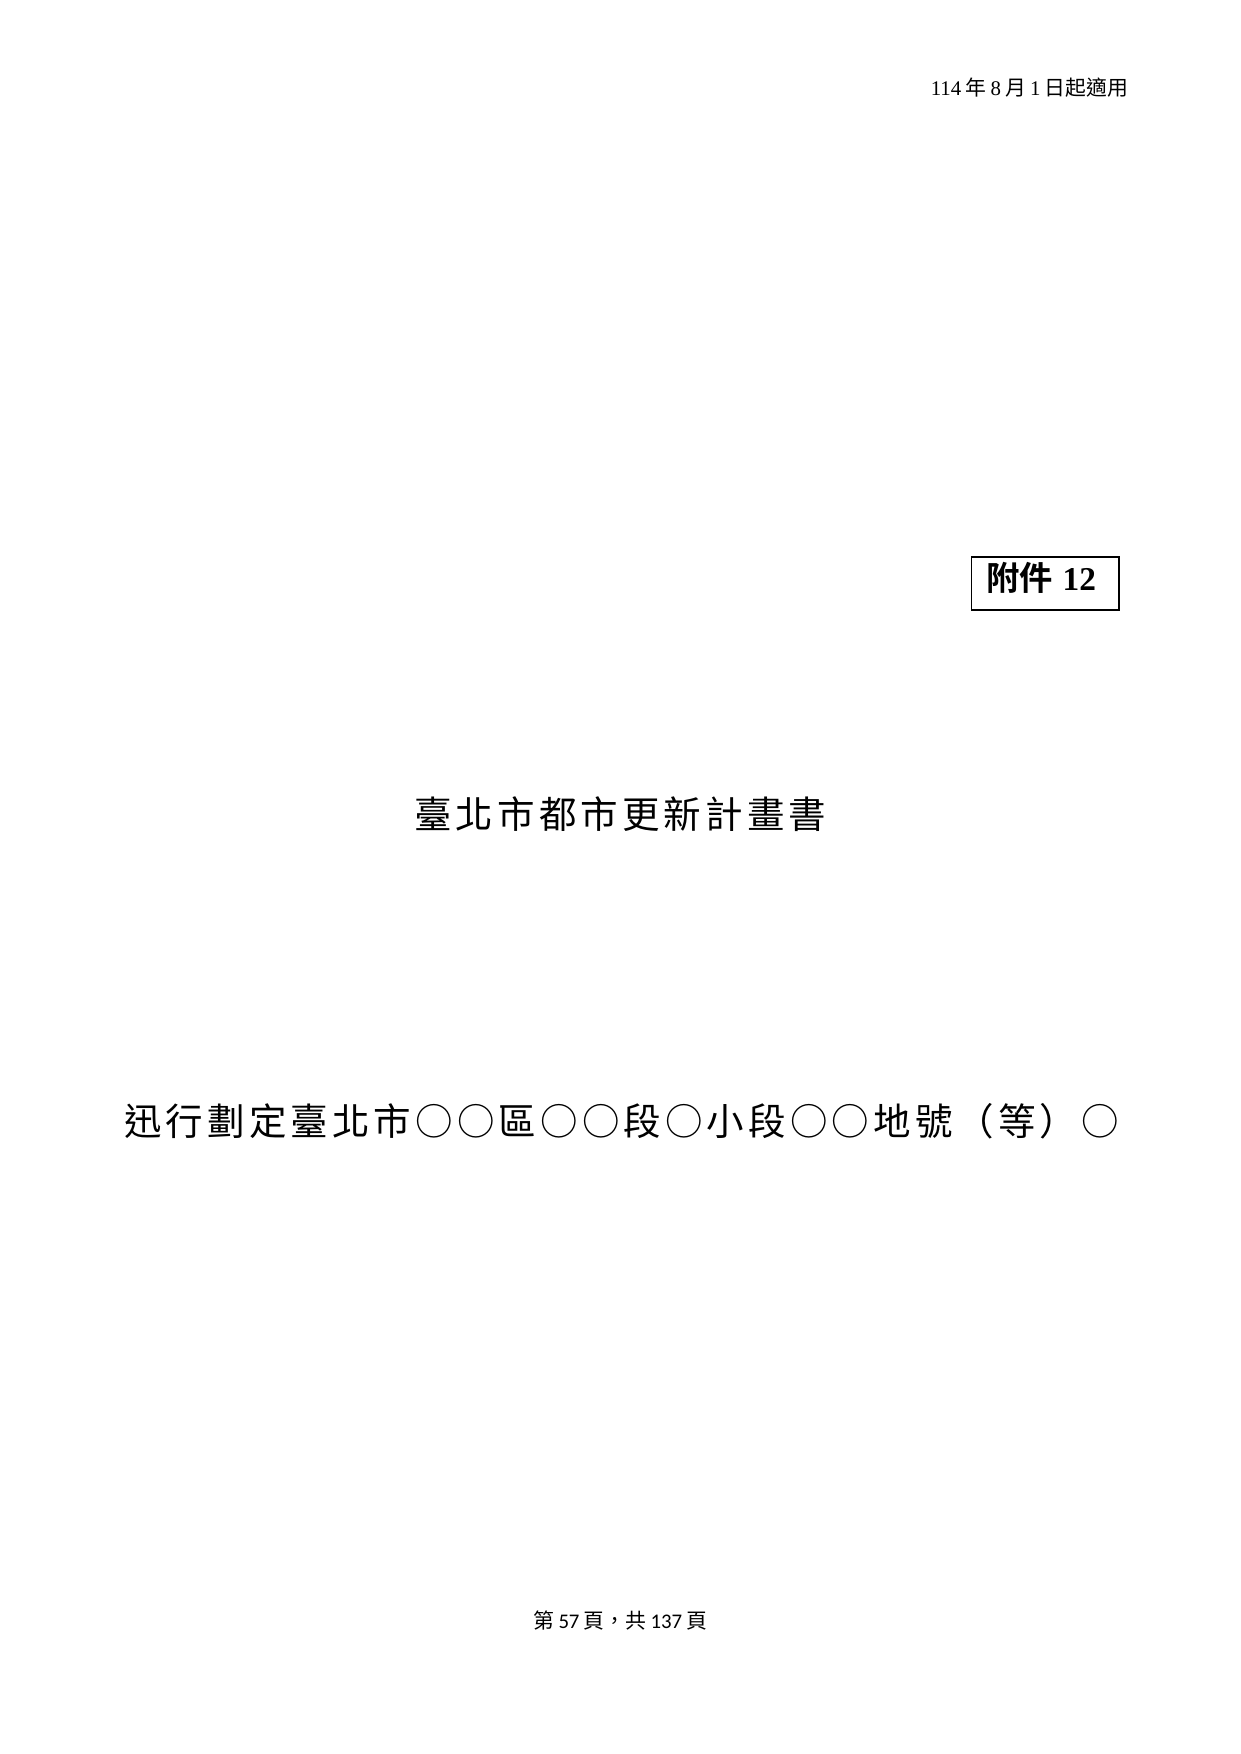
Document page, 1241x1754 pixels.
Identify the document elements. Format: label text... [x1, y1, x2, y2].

text 迅行劃定臺北市○○區○○段○小段○○地號（等）○ [115, 1077, 1129, 1139]
text 臺北市都市更新計畫書 [115, 771, 1125, 833]
